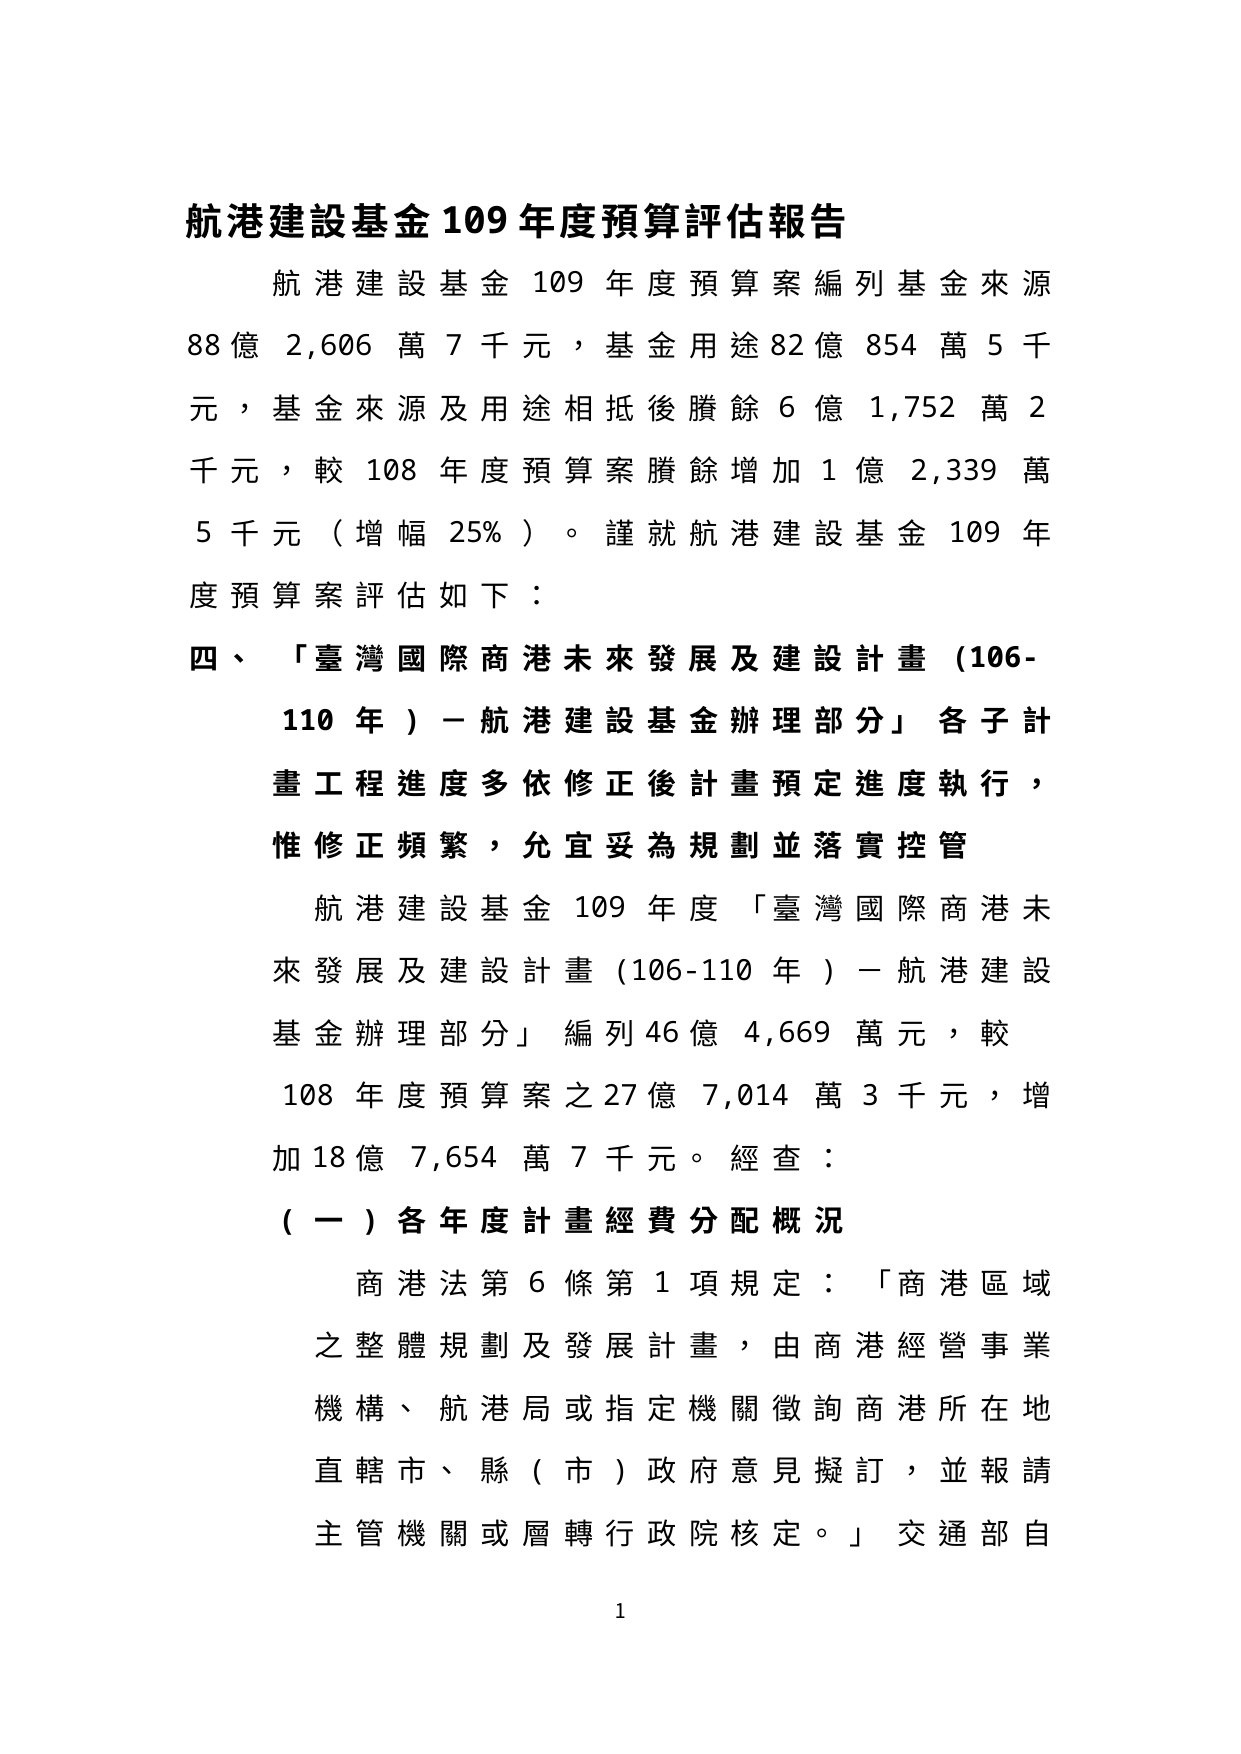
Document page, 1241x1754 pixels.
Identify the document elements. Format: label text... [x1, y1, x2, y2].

text 航港建設基金109年度預算評估報告 [183, 177, 1058, 240]
text (一)各年度計畫經費分配概況 [242, 1177, 1058, 1240]
text 航港建設基金109年度預算案編列基金來源88億2,606萬7千元，基金用途82億854萬5千元，基金來源及用途相抵後賸餘6億1,752萬2千元，較108年度預算案賸餘增加1億2,339萬5千元（增幅25%）。謹就航港建設基金109年度預算案評估如下： [183, 240, 1058, 615]
text 航港建設基金109年度「臺灣國際商港未來發展及建設計畫(106-110年)－航港建設基金辦理部分」編列46億4,669萬元，較108年度預算案之27億7,014萬3千元，增加18億7,654萬7千元。經查： [242, 865, 1058, 1177]
text 四、「臺灣國際商港未來發展及建設計畫(106-110年)－航港建設基金辦理部分」各子計畫工程進度多依修正後計畫預定進度執行，惟修正頻繁，允宜妥為規劃並落實控管 [183, 615, 1058, 865]
text 商港法第6條第1項規定：「商港區域之整體規劃及發展計畫，由商港經營事業機構、航港局或指定機關徵詢商港所在地直轄市、縣(市)政府意見擬訂，並報請主管機關或層轉行政院核定。」交通部自84年度起以每5年為一週期規劃訂定我國商港整體發展規劃，再由各國際及國內商港經管單位參照上位發展方向，據以訂定各商港未來5年發展建設計畫。第5期「國際商港未來發展及建設計畫(106-110年)」（以下簡稱「國際商港計畫(106-110年)」）經行政院於105年11月核定，復於107年3月及108年4月准予修正備查在案，修正後計畫新興項目總經費615億5,697萬7千元，航港建設基金負擔350億845萬3千元、臺灣港務股份有限公司(以下簡稱港務公司)負擔265億4,852萬4千元(含前瞻基礎建設計畫特別預算18億5,000萬元)，各年度經費分配概況詳附表1。 [271, 1240, 1058, 1552]
